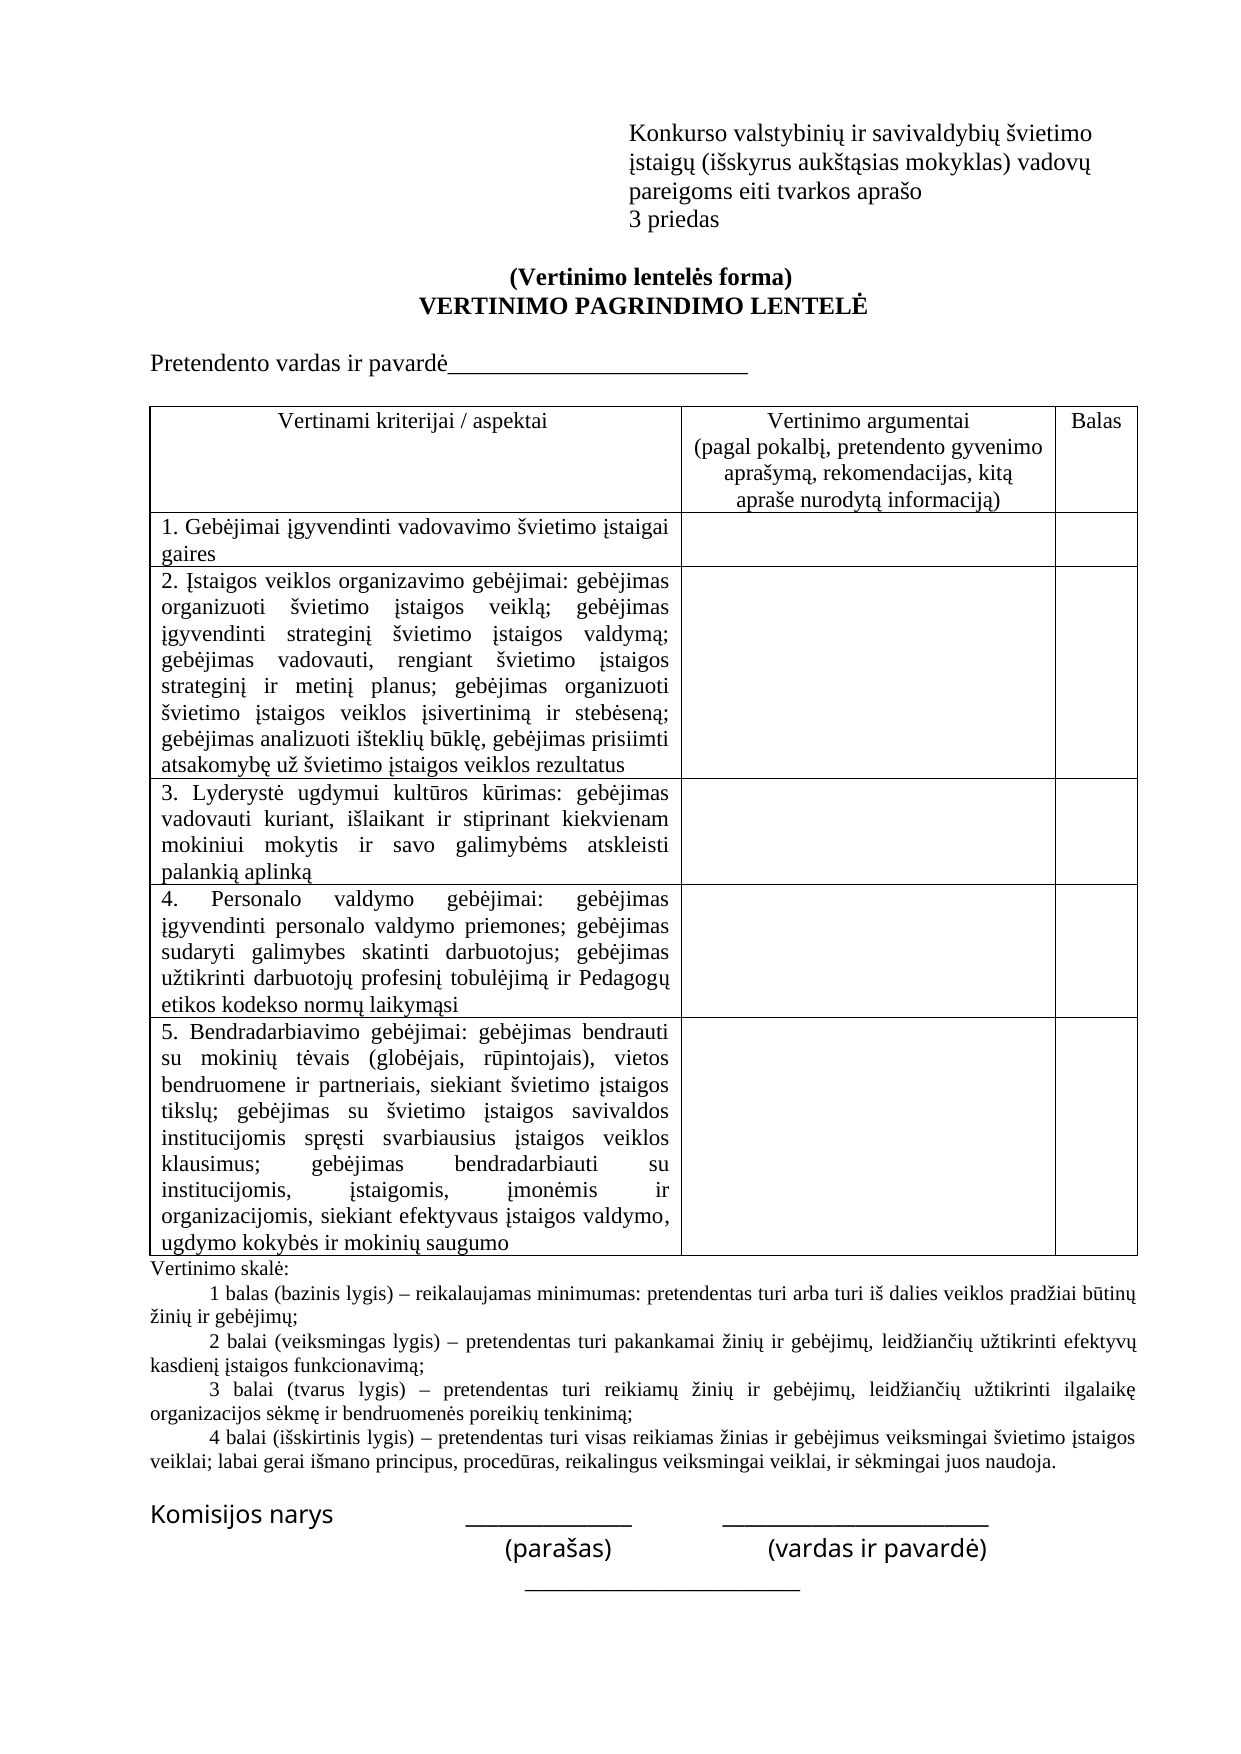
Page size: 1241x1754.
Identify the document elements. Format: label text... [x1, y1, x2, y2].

text Vertinimo skalė: [150, 1256, 1137, 1280]
table_cell [1056, 779, 1137, 884]
text Komisijos narys _______________ ________________________ [150, 1497, 1137, 1531]
text 2 balai (veiksmingas lygis) – pretendentas turi pakankamai žinių ir gebėjimų, leidžiančių užtikrinti efektyvų kasdienį įstaigos funkcionavimą; [150, 1328, 1137, 1377]
text Pretendento vardas ir pavardė________________________ [150, 348, 1137, 377]
table_cell [682, 513, 1055, 566]
text VERTINIMO PAGRINDIMO LENTELĖ [150, 291, 1137, 319]
table_cell [1056, 1018, 1137, 1255]
table_header Balas [1056, 407, 1137, 512]
table_cell 5. Bendradarbiavimo gebėjimai: gebėjimas bendrauti su mokinių tėvais (globėjais, rūpintojais), vietos bendruomene ir partneriais, siekiant švietimo įstaigos tikslų; gebėjimas su švietimo įstaigos savivaldos institucijomis spręsti svarbiausius įstaigos veiklos klausimus; gebėjimas bendradarbiauti su institucijomis, įstaigomis, įmonėmis ir organizacijomis, siekiant efektyvaus įstaigos valdymo, ugdymo kokybės ir mokinių saugumo [151, 1018, 681, 1255]
table_header Vertinimo argumentai (pagal pokalbį, pretendento gyvenimo aprašymą, rekomendacijas, kitą apraše nurodytą informaciją) [682, 407, 1055, 512]
table_cell [682, 567, 1055, 778]
table_cell 4. Personalo valdymo gebėjimai: gebėjimas įgyvendinti personalo valdymo priemones; gebėjimas sudaryti galimybes skatinti darbuotojus; gebėjimas užtikrinti darbuotojų profesinį tobulėjimą ir Pedagogų etikos kodekso normų laikymąsi [151, 885, 681, 1017]
text 1 balas (bazinis lygis) – reikalaujamas minimumas: pretendentas turi arba turi iš dalies veiklos pradžiai būtinų žinių ir gebėjimų; [150, 1280, 1137, 1328]
table_cell 3. Lyderystė ugdymui kultūros kūrimas: gebėjimas vadovauti kuriant, išlaikant ir stiprinant kiekvienam mokiniui mokytis ir savo galimybėms atskleisti palankią aplinką [151, 779, 681, 884]
table_cell 2. Įstaigos veiklos organizavimo gebėjimai: gebėjimas organizuoti švietimo įstaigos veiklą; gebėjimas įgyvendinti strateginį švietimo įstaigos valdymą; gebėjimas vadovauti, rengiant švietimo įstaigos strateginį ir metinį planus; gebėjimas organizuoti švietimo įstaigos veiklos įsivertinimą ir stebėseną; gebėjimas analizuoti išteklių būklę, gebėjimas prisiimti atsakomybę už švietimo įstaigos veiklos rezultatus [151, 567, 681, 778]
text 4 balai (išskirtinis lygis) – pretendentas turi visas reikiamas žinias ir gebėjimus veiksmingai švietimo įstaigos veiklai; labai gerai išmano principus, procedūras, reikalingus veiksmingai veiklai, ir sėkmingai juos naudoja. [150, 1425, 1137, 1473]
table_cell [682, 1018, 1055, 1255]
text (parašas) (vardas ir pavardė) [150, 1531, 1137, 1565]
table_cell [1056, 885, 1137, 1017]
table_cell [1056, 513, 1137, 566]
table_cell [682, 779, 1055, 884]
text Konkurso valstybinių ir savivaldybių švietimo [150, 118, 1137, 147]
text 3 balai (tvarus lygis) – pretendentas turi reikiamų žinių ir gebėjimų, leidžiančių užtikrinti ilgalaikę organizacijos sėkmę ir bendruomenės poreikių tenkinimą; [150, 1377, 1137, 1425]
text įstaigų (išskyrus aukštąsias mokyklas) vadovų [150, 147, 1137, 176]
text pareigoms eiti tvarkos aprašo [150, 176, 1137, 204]
text 3 priedas [150, 204, 1137, 233]
table_cell [1056, 567, 1137, 778]
text (Vertinimo lentelės forma) [165, 262, 1137, 291]
table_cell [682, 885, 1055, 1017]
table_header Vertinami kriterijai / aspektai [151, 407, 681, 512]
table_cell 1. Gebėjimai įgyvendinti vadovavimo švietimo įstaigai gaires [151, 513, 681, 566]
text ______________________ [187, 1565, 1137, 1594]
